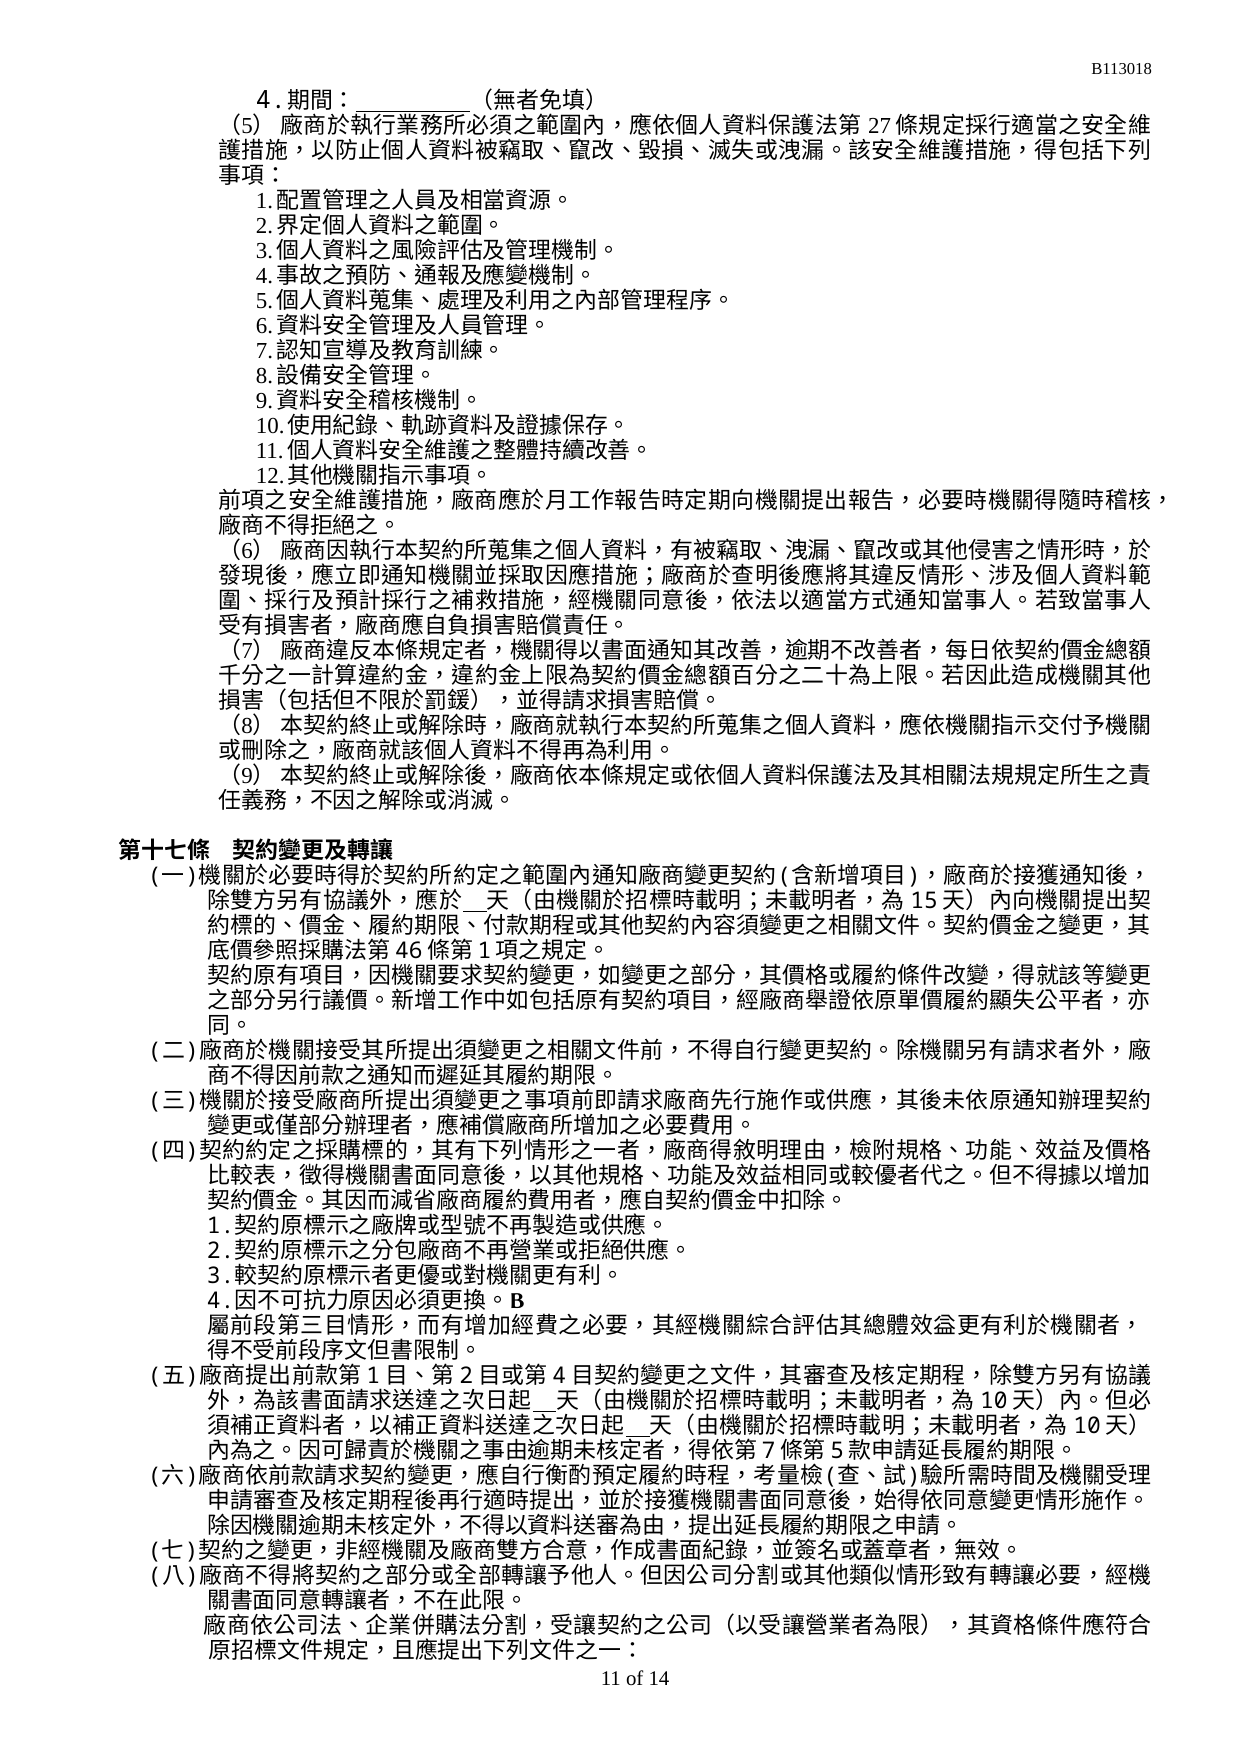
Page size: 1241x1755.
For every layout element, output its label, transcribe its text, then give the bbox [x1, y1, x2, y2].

text (三)機關於接受廠商所提出須變更之事項前即請求廠商先行施作或供應，其後未依原通知辦理契約變更或僅部分辦理者，應補償廠商所增加之必要費用。 [148, 1089, 1152, 1139]
list 個人資料蒐集、處理及利用之內部管理程序。 [256, 289, 1152, 314]
list 資料安全管理及人員管理。 [256, 314, 1152, 339]
list 配置管理之人員及相當資源。 [256, 189, 1152, 214]
text 第十七條 契約變更及轉讓 [118, 839, 1152, 864]
text 2.契約原標示之分包廠商不再營業或拒絕供應。 [207, 1239, 1146, 1264]
list 廠商於執行業務所必須之範圍內，應依個人資料保護法第27條規定採行適當之安全維護措施，以防止個人資料被竊取、竄改、毀損、滅失或洩漏。該安全維護措施，得包括下列事項： [218, 114, 1152, 189]
text 屬前段第三目情形，而有增加經費之必要，其經機關綜合評估其總體效益更有利於機關者，得不受前段序文但書限制。 [207, 1314, 1146, 1364]
list 廠商違反本條規定者，機關得以書面通知其改善，逾期不改善者，每日依契約價金總額千分之一計算違約金，違約金上限為契約價金總額百分之二十為上限。若因此造成機關其他損害（包括但不限於罰鍰），並得請求損害賠償。 [218, 639, 1152, 714]
list 其他機關指示事項。 [256, 464, 1152, 489]
text (七)契約之變更，非經機關及廠商雙方合意，作成書面紀錄，並簽名或蓋章者，無效。 [148, 1539, 1152, 1564]
list 本契約終止或解除後，廠商依本條規定或依個人資料保護法及其相關法規規定所生之責任義務，不因之解除或消滅。 [218, 764, 1152, 814]
text (二)廠商於機關接受其所提出須變更之相關文件前，不得自行變更契約。除機關另有請求者外，廠商不得因前款之通知而遲延其履約期限。 [148, 1039, 1152, 1089]
text 3.較契約原標示者更優或對機關更有利。 [207, 1264, 1146, 1289]
text (五)廠商提出前款第1目、第2目或第4目契約變更之文件，其審查及核定期程，除雙方另有協議外，為該書面請求送達之次日起 天（由機關於招標時載明；未載明者，為10天）內。但必須補正資料者，以補正資料送達之次日起 天（由機關於招標時載明；未載明者，為10天）內為之。因可歸責於機關之事由逾期未核定者，得依第7條第5款申請延長履約期限。 [148, 1364, 1152, 1464]
list 期間： （無者免填） [256, 89, 1152, 114]
text (八)廠商不得將契約之部分或全部轉讓予他人。但因公司分割或其他類似情形致有轉讓必要，經機關書面同意轉讓者，不在此限。 [148, 1564, 1152, 1614]
list 事故之預防、通報及應變機制。 [256, 264, 1152, 289]
list 個人資料安全維護之整體持續改善。 [256, 439, 1152, 464]
list 本契約終止或解除時，廠商就執行本契約所蒐集之個人資料，應依機關指示交付予機關或刪除之，廠商就該個人資料不得再為利用。 [218, 714, 1152, 764]
list 界定個人資料之範圍。 [256, 214, 1152, 239]
list 使用紀錄、軌跡資料及證據保存。 [256, 414, 1152, 439]
text 4.因不可抗力原因必須更換。 [207, 1289, 1146, 1314]
list 個人資料之風險評估及管理機制。 [256, 239, 1152, 264]
list 認知宣導及教育訓練。 [256, 339, 1152, 364]
list 資料安全稽核機制。 [256, 389, 1152, 414]
text 1.契約原標示之廠牌或型號不再製造或供應。 [207, 1214, 1146, 1239]
list 廠商因執行本契約所蒐集之個人資料，有被竊取、洩漏、竄改或其他侵害之情形時，於發現後，應立即通知機關並採取因應措施；廠商於查明後應將其違反情形、涉及個人資料範圍、採行及預計採行之補救措施，經機關同意後，依法以適當方式通知當事人。若致當事人受有損害者，廠商應自負損害賠償責任。 [218, 539, 1152, 639]
text 契約原有項目，因機關要求契約變更，如變更之部分，其價格或履約條件改變，得就該等變更之部分另行議價。新增工作中如包括原有契約項目，經廠商舉證依原單價履約顯失公平者，亦同。 [207, 964, 1152, 1039]
text (六)廠商依前款請求契約變更，應自行衡酌預定履約時程，考量檢(查、試)驗所需時間及機關受理申請審查及核定期程後再行適時提出，並於接獲機關書面同意後，始得依同意變更情形施作。除因機關逾期未核定外，不得以資料送審為由，提出延長履約期限之申請。 [148, 1464, 1152, 1539]
text (一)機關於必要時得於契約所約定之範圍內通知廠商變更契約(含新增項目)，廠商於接獲通知後，除雙方另有協議外，應於 天（由機關於招標時載明；未載明者，為15天）內向機關提出契約標的、價金、履約期限、付款期程或其他契約內容須變更之相關文件。契約價金之變更，其底價參照採購法第46條第1項之規定。 [148, 864, 1152, 964]
text (四)契約約定之採購標的，其有下列情形之一者，廠商得敘明理由，檢附規格、功能、效益及價格比較表，徵得機關書面同意後，以其他規格、功能及效益相同或較優者代之。但不得據以增加契約價金。其因而減省廠商履約費用者，應自契約價金中扣除。 [148, 1139, 1152, 1214]
text 廠商依公司法、企業併購法分割，受讓契約之公司（以受讓營業者為限），其資格條件應符合原招標文件規定，且應提出下列文件之一： [148, 1614, 1152, 1664]
text 前項之安全維護措施，廠商應於月工作報告時定期向機關提出報告，必要時機關得隨時稽核，廠商不得拒絕之。 [218, 489, 1152, 539]
list 設備安全管理。 [256, 364, 1152, 389]
